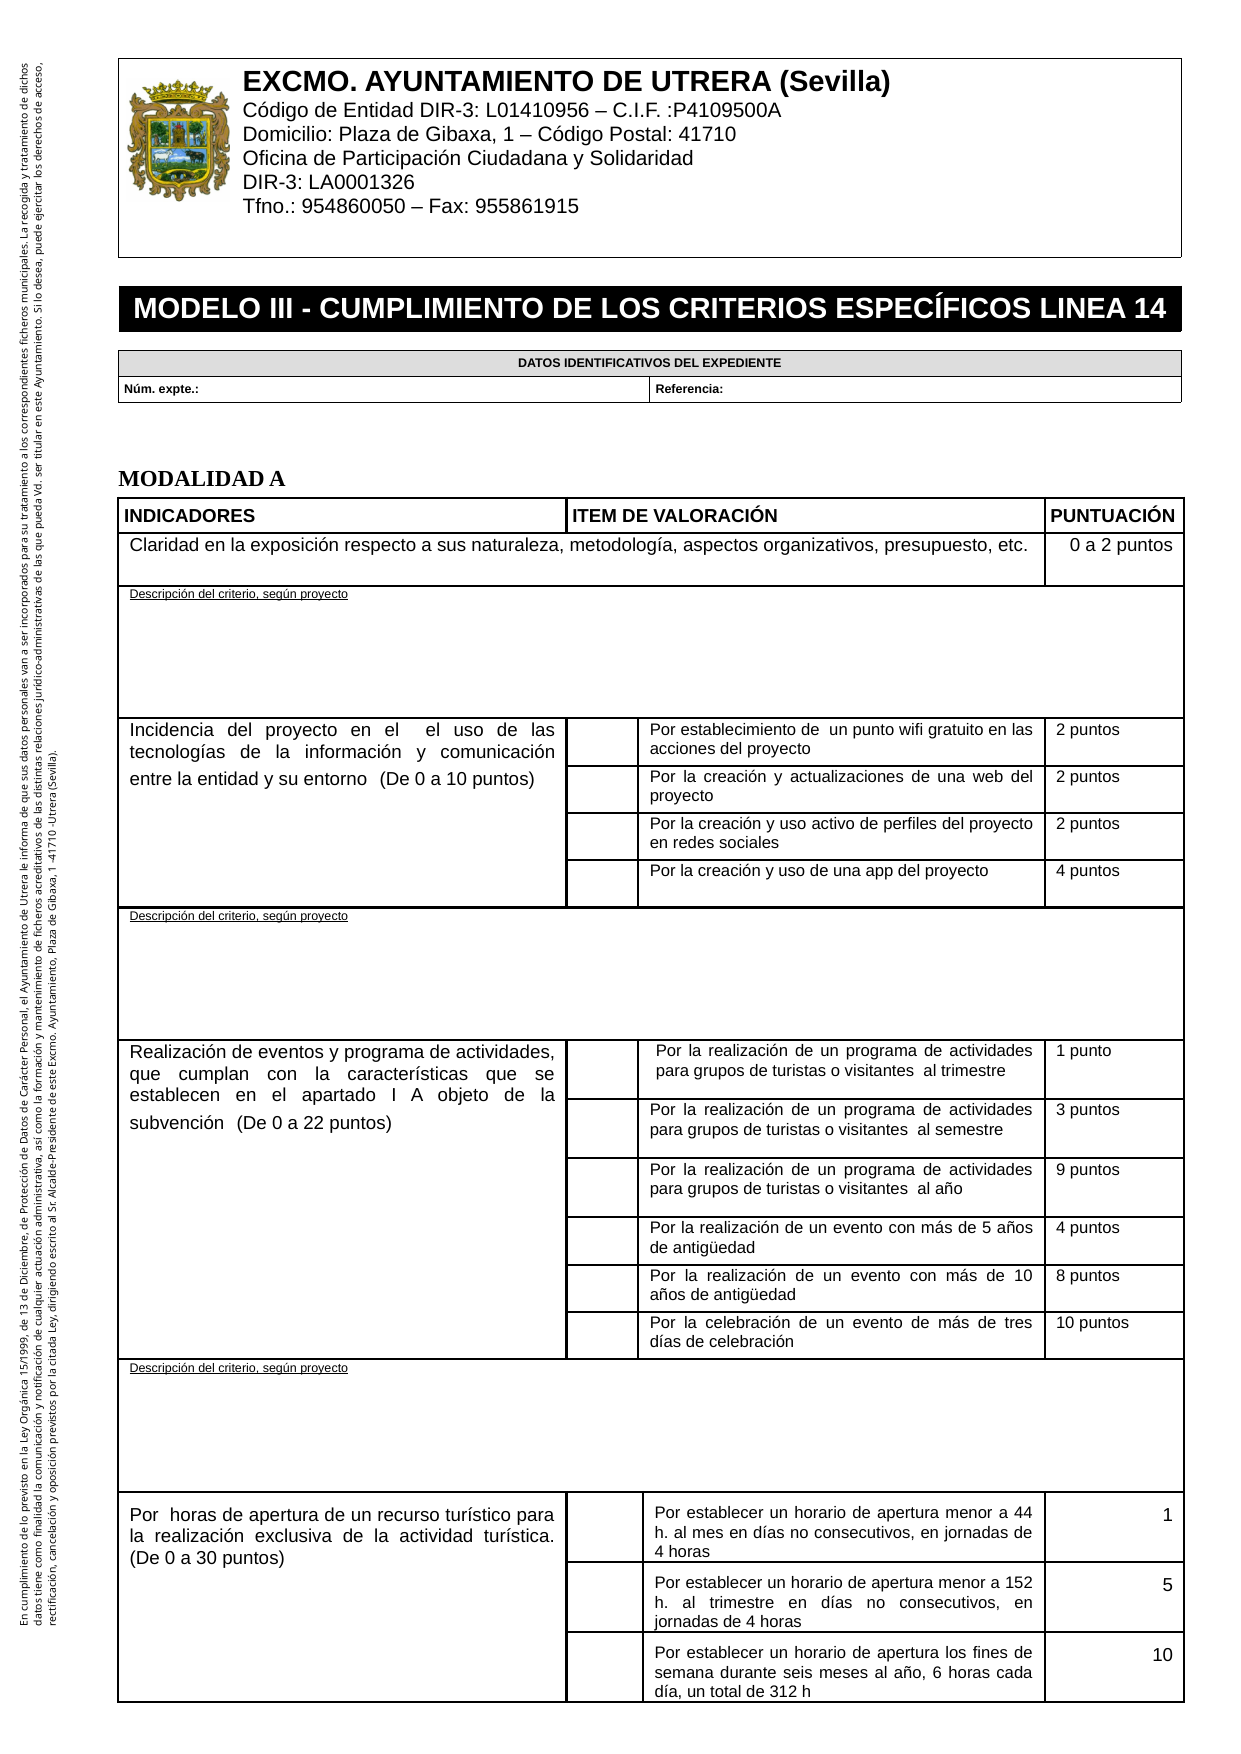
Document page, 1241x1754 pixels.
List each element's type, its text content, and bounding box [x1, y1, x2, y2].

table_cell Descripción del criterio, según proyecto [119, 909, 1183, 1039]
table_cell Descripción del criterio, según proyecto [119, 587, 1183, 717]
table_cell [568, 1313, 637, 1358]
table_cell 1 punto [1046, 1041, 1183, 1098]
table_header DATOS IDENTIFICATIVOS DEL EXPEDIENTE [119, 351, 1181, 376]
table_cell Por la realización de un programa de actividades para grupos de turistas o visitantes al semestre [639, 1100, 1044, 1157]
table_cell Por la creación y actualizaciones de una web del proyecto [639, 767, 1044, 812]
table_cell [568, 1633, 642, 1701]
table_cell Incidencia del proyecto en el el uso de las tecnologías de la información y comunicación entre la entidad y su entorno (De 0 a 10 puntos) [119, 719, 565, 906]
table_cell [568, 1218, 637, 1263]
table_cell [568, 719, 637, 764]
table_header INDICADORES [119, 499, 565, 532]
table_cell [568, 1493, 642, 1561]
table_cell Por la realización de un evento con más de 10 años de antigüedad [639, 1266, 1044, 1311]
table_cell 5 [1046, 1563, 1183, 1631]
table_cell Por establecer un horario de apertura menor a 152 h. al trimestre en días no consecutivos, en jornadas de 4 horas [644, 1563, 1044, 1631]
table_cell 4 puntos [1046, 1218, 1183, 1263]
table_cell Por establecimiento de un punto wifi gratuito en las acciones del proyecto [639, 719, 1044, 764]
table_header MODELO III - CUMPLIMIENTO DE LOS CRITERIOS ESPECÍFICOS LINEA 14 [120, 287, 1181, 331]
table_cell Por la celebración de un evento de más de tres días de celebración [639, 1313, 1044, 1358]
table_cell Por horas de apertura de un recurso turístico para la realización exclusiva de la actividad turística. (De 0 a 30 puntos) [119, 1493, 565, 1701]
table_cell Descripción del criterio, según proyecto [119, 1360, 1183, 1491]
table_cell 0 a 2 puntos [1046, 534, 1183, 584]
table_cell Por la realización de un evento con más de 5 años de antigüedad [639, 1218, 1044, 1263]
table_cell [568, 1159, 637, 1216]
table_cell [568, 1100, 637, 1157]
table_cell Claridad en la exposición respecto a sus naturaleza, metodología, aspectos organizativos, presupuesto, etc. [119, 534, 1044, 584]
table_cell 10 [1046, 1633, 1183, 1701]
table_cell 9 puntos [1046, 1159, 1183, 1216]
table_cell 10 puntos [1046, 1313, 1183, 1358]
table_cell [568, 1041, 637, 1098]
table_header PUNTUACIÓN [1046, 499, 1183, 532]
table_cell [568, 814, 637, 859]
table_cell Núm. expte.: [119, 377, 649, 402]
table_cell 4 puntos [1046, 861, 1183, 906]
table_cell 2 puntos [1046, 719, 1183, 764]
table_cell Por la realización de un programa de actividades para grupos de turistas o visitantes al año [639, 1159, 1044, 1216]
table_cell Por establecer un horario de apertura los fines de semana durante seis meses al año, 6 horas cada día, un total de 312 h [644, 1633, 1044, 1701]
table_cell Por establecer un horario de apertura menor a 44 h. al mes en días no consecutivos, en jornadas de 4 horas [644, 1493, 1044, 1561]
table_cell [568, 861, 637, 906]
table_cell 8 puntos [1046, 1266, 1183, 1311]
table_cell Referencia: [650, 377, 1181, 402]
table_cell 2 puntos [1046, 767, 1183, 812]
table_cell [568, 1266, 637, 1311]
table_cell [568, 767, 637, 812]
table_cell Realización de eventos y programa de actividades, que cumplan con la características que se establecen en el apartado I A objeto de la subvención (De 0 a 22 puntos) [119, 1041, 565, 1358]
table_cell 2 puntos [1046, 814, 1183, 859]
table_cell Por la creación y uso de una app del proyecto [639, 861, 1044, 906]
text MODALIDAD A [118, 465, 1181, 491]
table_cell 3 puntos [1046, 1100, 1183, 1157]
table_cell [568, 1563, 642, 1631]
table_cell 1 [1046, 1493, 1183, 1561]
table_cell Por la creación y uso activo de perfiles del proyecto en redes sociales [639, 814, 1044, 859]
table_cell Por la realización de un programa de actividades para grupos de turistas o visitantes al trimestre [639, 1041, 1044, 1098]
table_header ITEM DE VALORACIÓN [568, 499, 1044, 532]
